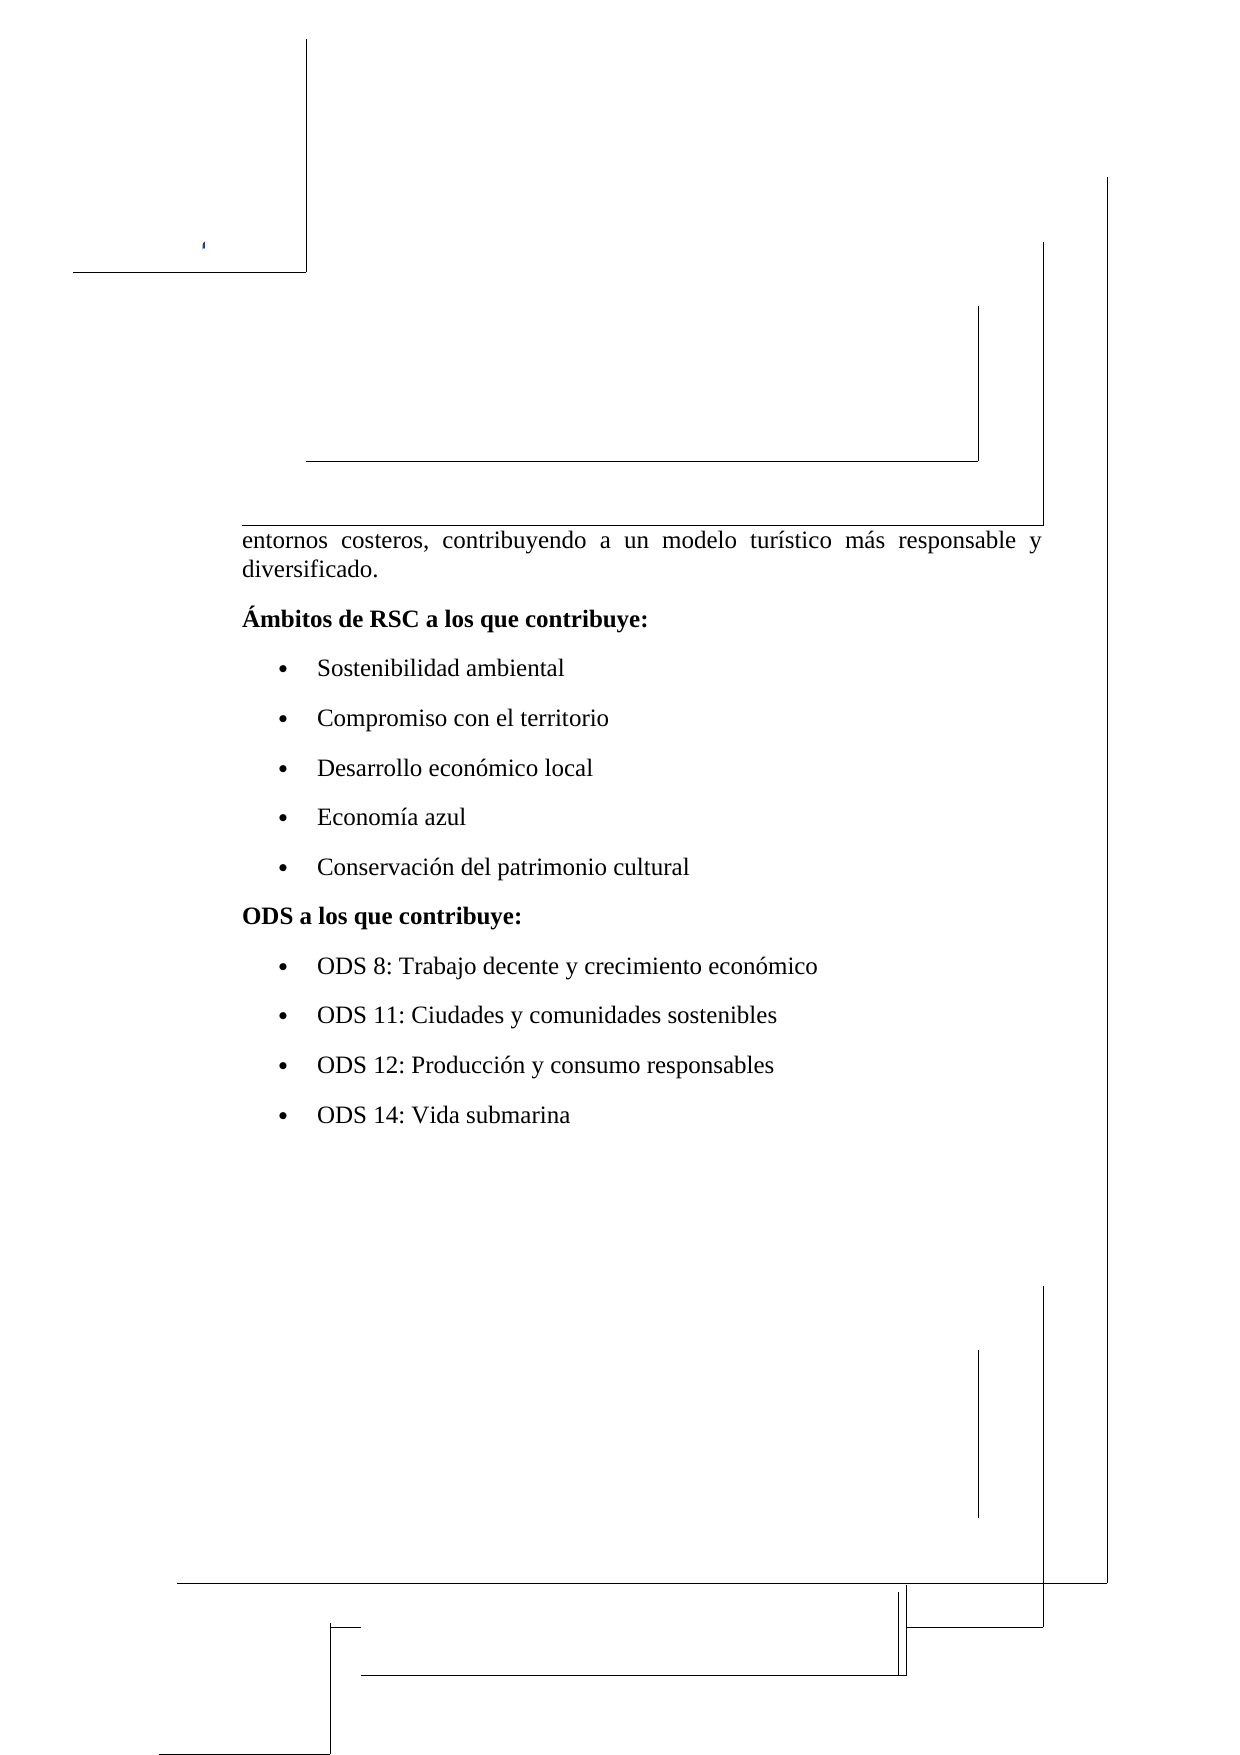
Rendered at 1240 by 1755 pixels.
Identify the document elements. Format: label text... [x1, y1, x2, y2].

list Desarrollo económico local [279, 753, 1043, 781]
list Compromiso con el territorio [279, 703, 1043, 732]
list Economía azul [279, 802, 1043, 831]
text ODS a los que contribuye: [242, 901, 1043, 930]
list ODS 8: Trabajo decente y crecimiento económico [279, 951, 1043, 980]
list Conservación del patrimonio cultural [279, 852, 1043, 881]
text Ámbitos de RSC a los que contribuye: [242, 604, 1043, 633]
list Sostenibilidad ambiental [279, 653, 1043, 682]
list ODS 12: Producción y consumo responsables [279, 1050, 1043, 1079]
text entornos costeros, contribuyendo a un modelo turístico más responsable y diversificado. [242, 526, 1043, 583]
list ODS 11: Ciudades y comunidades sostenibles [279, 1001, 1043, 1029]
list ODS 14: Vida submarina [279, 1100, 1043, 1128]
